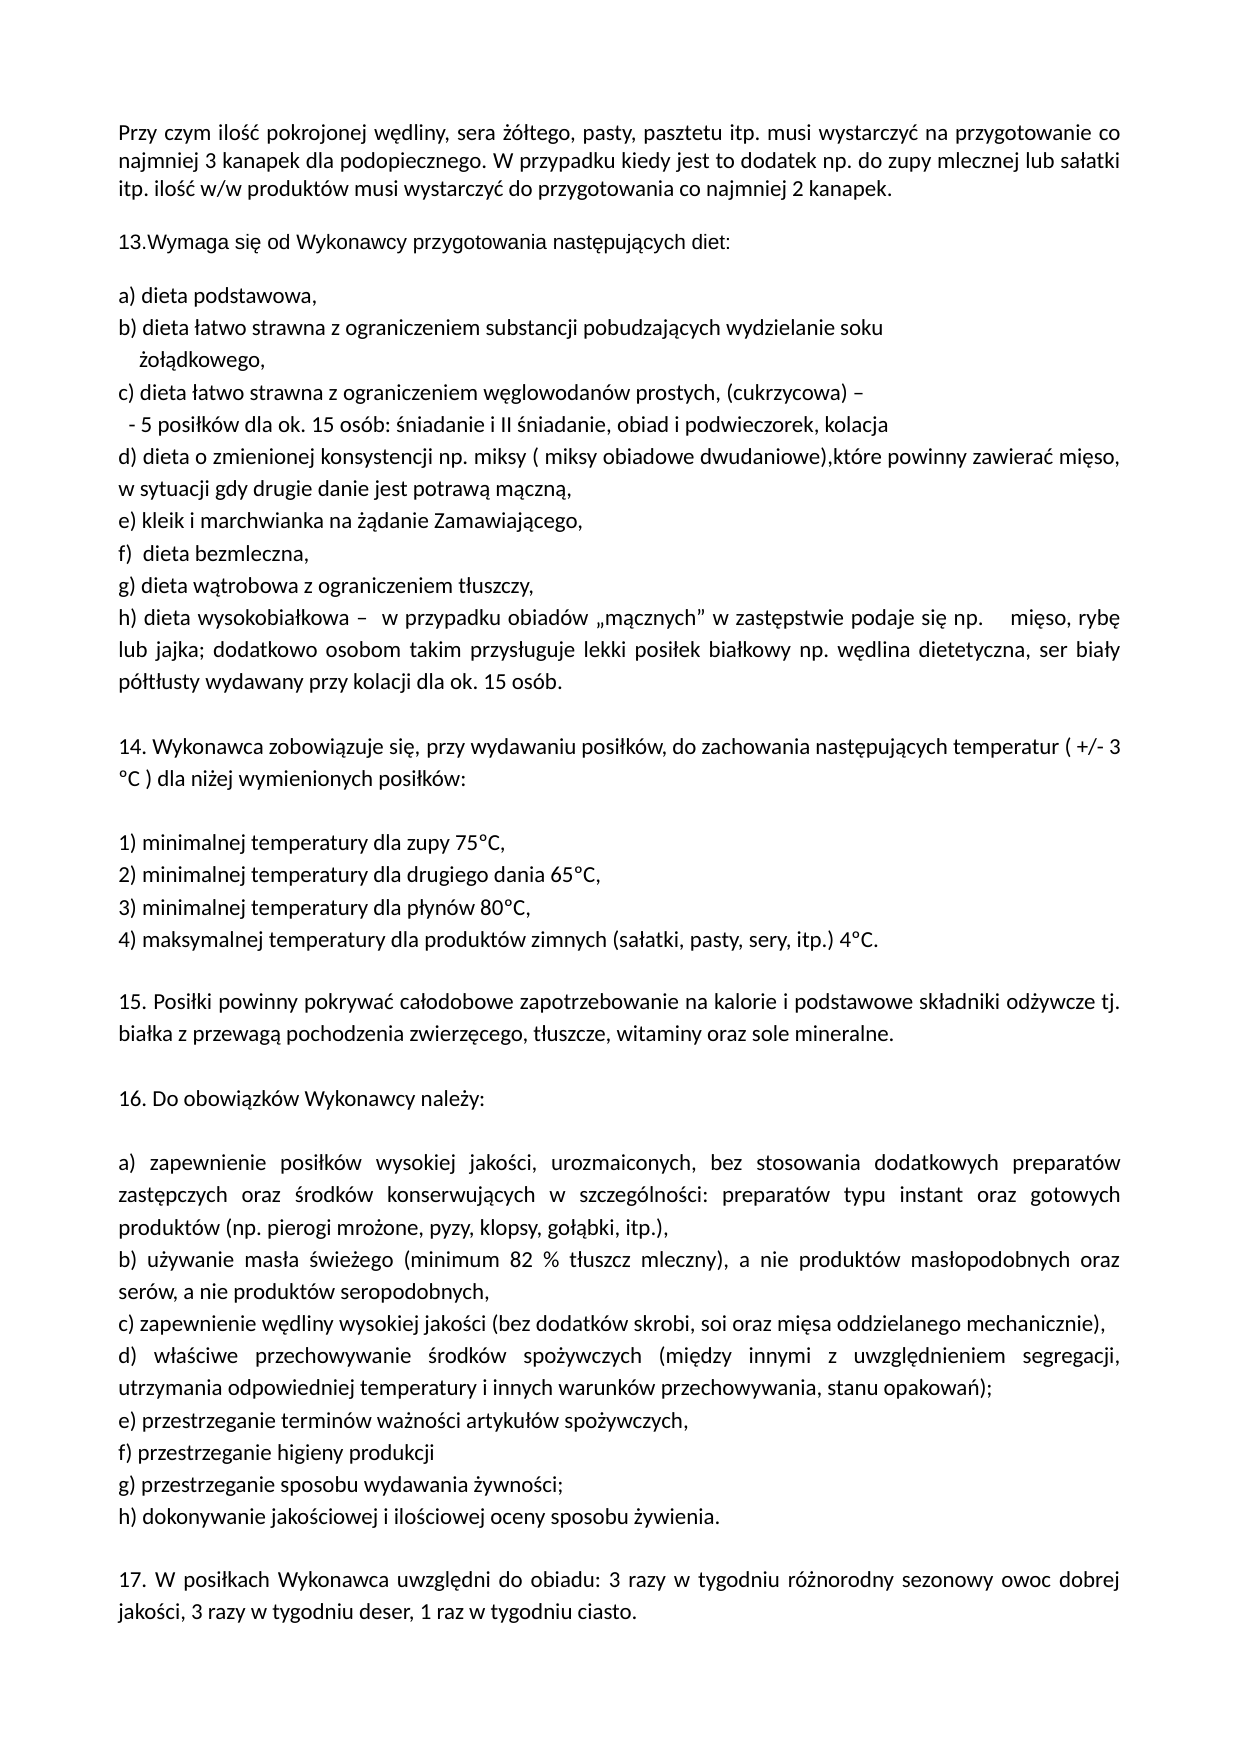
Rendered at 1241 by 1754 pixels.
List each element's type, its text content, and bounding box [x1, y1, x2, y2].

text Przy czym ilość pokrojonej wędliny, sera żółtego, pasty, pasztetu itp. musi wystarczyć na przygotowanie co najmniej 3 kanapek dla podopiecznego. W przypadku kiedy jest to dodatek np. do zupy mlecznej lub sałatki itp. ilość w/w produktów musi wystarczyć do przygotowania co najmniej 2 kanapek. [118, 118, 1122, 202]
text 16. Do obowiązków Wykonawcy należy: [118, 1084, 1122, 1112]
list b) dieta łatwo strawna z ograniczeniem substancji pobudzających wydzielanie soku [118, 313, 1122, 341]
text 14. Wykonawca zobowiązuje się, przy wydawaniu posiłków, do zachowania następujących temperatur ( +/- 3 ºC ) dla niżej wymienionych posiłków: [118, 732, 1122, 792]
list - 5 posiłków dla ok. 15 osób: śniadanie i II śniadanie, obiad i podwieczorek, kolacja [118, 410, 1122, 438]
text 1) minimalnej temperatury dla zupy 75ºC, [118, 828, 1122, 856]
text g) przestrzeganie sposobu wydawania żywności; [118, 1470, 1122, 1498]
text d) właściwe przechowywanie środków spożywczych (między innymi z uwzględnieniem segregacji, utrzymania odpowiedniej temperatury i innych warunków przechowywania, stanu opakowań); [118, 1341, 1122, 1402]
list g) dieta wątrobowa z ograniczeniem tłuszczy, [118, 571, 1122, 599]
list h) dieta wysokobiałkowa – w przypadku obiadów „mącznych” w zastępstwie podaje się np. mięso, rybę lub jajka; dodatkowo osobom takim przysługuje lekki posiłek białkowy np. wędlina dietetyczna, ser biały półtłusty wydawany przy kolacji dla ok. 15 osób. [118, 603, 1122, 695]
list 13.Wymaga się od Wykonawcy przygotowania następujących diet: [118, 230, 1122, 254]
text b) używanie masła świeżego (minimum 82 % tłuszcz mleczny), a nie produktów masłopodobnych oraz serów, a nie produktów seropodobnych, [118, 1245, 1122, 1305]
list a) dieta podstawowa, [118, 281, 1122, 309]
list c) dieta łatwo strawna z ograniczeniem węglowodanów prostych, (cukrzycowa) – [118, 378, 1122, 406]
text 3) minimalnej temperatury dla płynów 80ºC, [118, 893, 1122, 921]
text h) dokonywanie jakościowej i ilościowej oceny sposobu żywienia. [118, 1502, 1122, 1530]
text a) zapewnienie posiłków wysokiej jakości, urozmaiconych, bez stosowania dodatkowych preparatów zastępczych oraz środków konserwujących w szczególności: preparatów typu instant oraz gotowych produktów (np. pierogi mrożone, pyzy, klopsy, gołąbki, itp.), [118, 1148, 1122, 1241]
text f) przestrzeganie higieny produkcji [118, 1438, 1122, 1466]
list f) dieta bezmleczna, [118, 539, 1122, 567]
text 4) maksymalnej temperatury dla produktów zimnych (sałatki, pasty, sery, itp.) 4ºC. [118, 925, 1122, 953]
list żołądkowego, [118, 346, 1122, 373]
text 17. W posiłkach Wykonawca uwzględni do obiadu: 3 razy w tygodniu różnorodny sezonowy owoc dobrej jakości, 3 razy w tygodniu deser, 1 raz w tygodniu ciasto. [118, 1565, 1122, 1625]
list d) dieta o zmienionej konsystencji np. miksy ( miksy obiadowe dwudaniowe),które powinny zawierać mięso, w sytuacji gdy drugie danie jest potrawą mączną, [118, 442, 1122, 502]
text 2) minimalnej temperatury dla drugiego dania 65ºC, [118, 861, 1122, 888]
text 15. Posiłki powinny pokrywać całodobowe zapotrzebowanie na kalorie i podstawowe składniki odżywcze tj. białka z przewagą pochodzenia zwierzęcego, tłuszcze, witaminy oraz sole mineralne. [118, 987, 1122, 1047]
text c) zapewnienie wędliny wysokiej jakości (bez dodatków skrobi, soi oraz mięsa oddzielanego mechanicznie), [118, 1309, 1122, 1337]
text e) przestrzeganie terminów ważności artykułów spożywczych, [118, 1406, 1122, 1434]
list e) kleik i marchwianka na żądanie Zamawiającego, [118, 506, 1122, 534]
